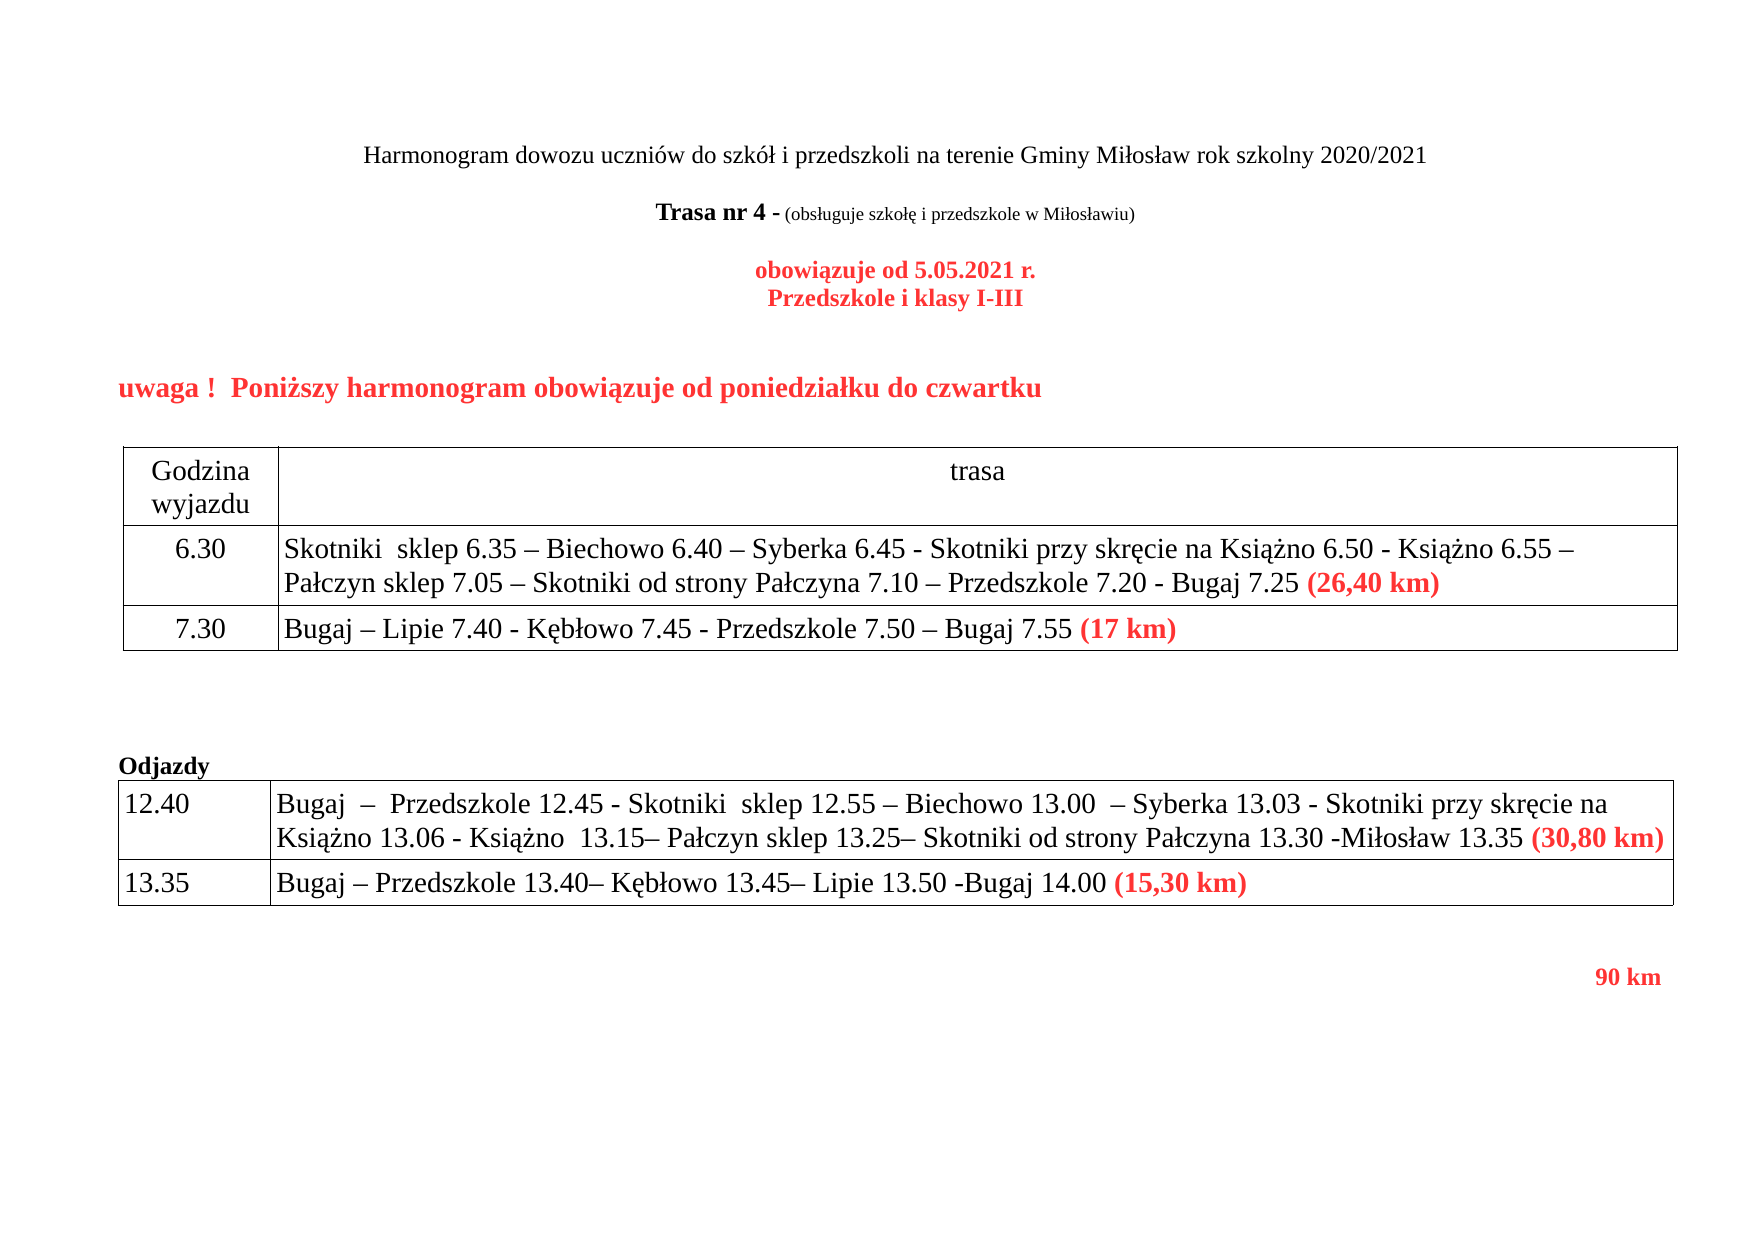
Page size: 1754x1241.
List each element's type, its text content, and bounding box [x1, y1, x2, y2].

text Przedszkole i klasy I-III [118, 283, 1672, 312]
table_header Godzina wyjazdu [124, 448, 278, 525]
table_cell Skotniki sklep 6.35 – Biechowo 6.40 – Syberka 6.45 - Skotniki przy skręcie na Książno 6.50 - Książno 6.55 – Pałczyn sklep 7.05 – Skotniki od strony Pałczyna 7.10 – Przedszkole 7.20 - Bugaj 7.25 (26,40 km) [279, 526, 1677, 604]
table_header Bugaj – Przedszkole 12.45 - Skotniki sklep 12.55 – Biechowo 13.00 – Syberka 13.03 - Skotniki przy skręcie na Książno 13.06 - Książno 13.15– Pałczyn sklep 13.25– Skotniki od strony Pałczyna 13.30 -Miłosław 13.35 (30,80 km) [271, 781, 1673, 859]
table_header trasa [279, 448, 1677, 525]
text 90 km [118, 962, 1672, 991]
table_cell 7.30 [124, 606, 278, 650]
text Harmonogram dowozu uczniów do szkół i przedszkoli na terenie Gminy Miłosław rok szkolny 2020/2021 [118, 140, 1672, 168]
table_header 12.40 [119, 781, 270, 859]
text obowiązuje od 5.05.2021 r. [118, 255, 1672, 283]
text Odjazdy [118, 751, 1672, 780]
table_cell Bugaj – Lipie 7.40 - Kębłowo 7.45 - Przedszkole 7.50 – Bugaj 7.55 (17 km) [279, 606, 1677, 650]
table_cell 13.35 [119, 860, 270, 904]
text Trasa nr 4 - (obsługuje szkołę i przedszkole w Miłosławiu) [118, 197, 1672, 226]
text uwaga ! Poniższy harmonogram obowiązuje od poniedziałku do czwartku [118, 370, 1672, 403]
table_cell 6.30 [124, 526, 278, 604]
table_cell Bugaj – Przedszkole 13.40– Kębłowo 13.45– Lipie 13.50 -Bugaj 14.00 (15,30 km) [271, 860, 1673, 904]
